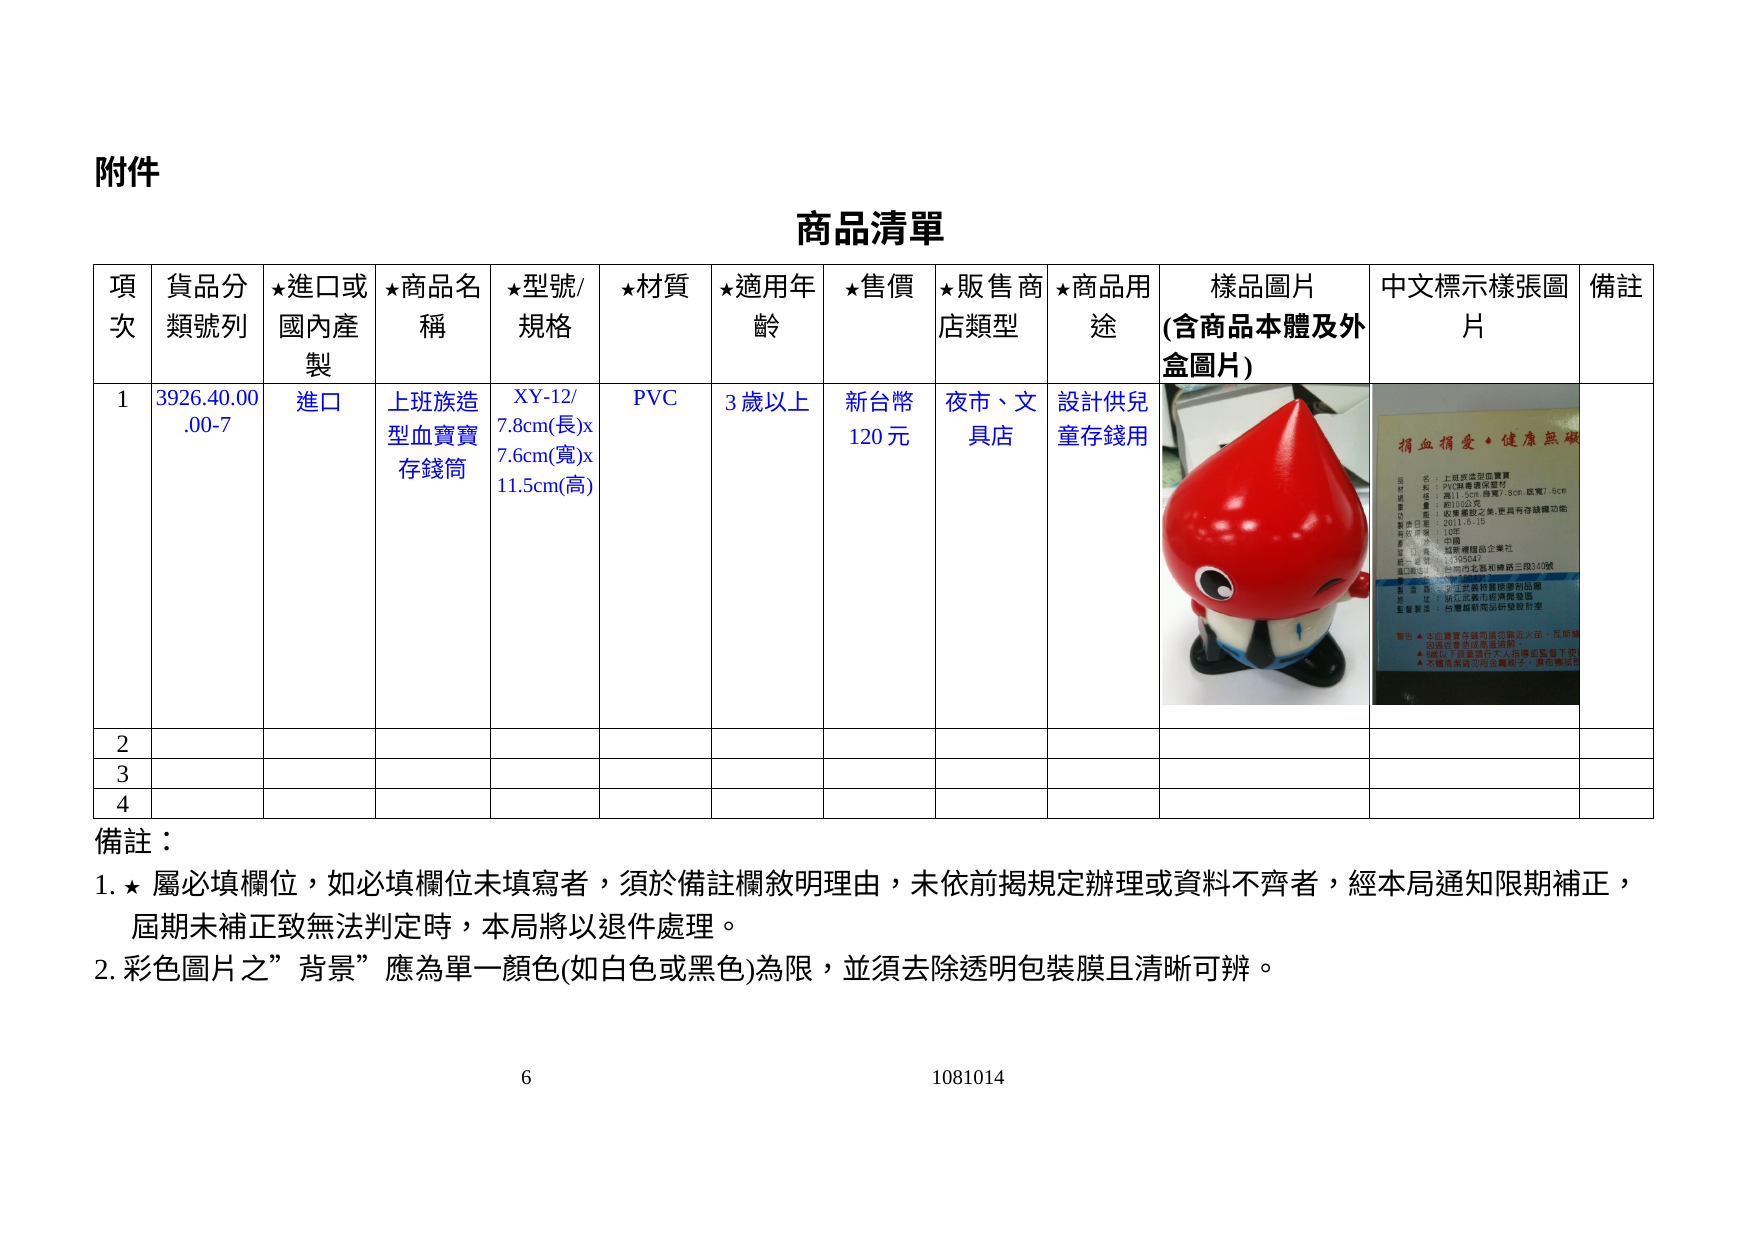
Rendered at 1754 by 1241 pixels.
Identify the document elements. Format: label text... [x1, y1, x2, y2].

table_cell 2 [94, 729, 151, 758]
table_header 備註 [1580, 265, 1653, 383]
table_header ★型號/規格 [491, 265, 599, 383]
table_cell [152, 759, 263, 788]
text 2. 彩色圖片之”背景”應為單一顏色(如白色或黑色)為限，並須去除透明包裝膜且清晰可辨。 [94, 946, 1647, 988]
table_header 項次 [94, 265, 151, 383]
table_cell [712, 729, 823, 758]
table_cell 上班族造型血寶寶存錢筒 [376, 384, 490, 728]
table_cell [1160, 729, 1369, 758]
table_cell [491, 789, 599, 818]
table_cell [1048, 789, 1159, 818]
table_header ★販售商店類型 [936, 265, 1047, 383]
table_cell [152, 729, 263, 758]
table_cell [1160, 789, 1369, 818]
table_cell 3歲以上 [712, 384, 823, 728]
table_cell [1580, 384, 1653, 728]
table_cell [1370, 789, 1579, 818]
table_cell 1 [94, 384, 151, 728]
table_cell [936, 759, 1047, 788]
table_header 貨品分類號列 [152, 265, 263, 383]
table_cell [1048, 729, 1159, 758]
table_cell [376, 789, 490, 818]
table_cell [1580, 759, 1653, 788]
table_cell 3 [94, 759, 151, 788]
table_header ★商品用途 [1048, 265, 1159, 383]
table_cell [712, 789, 823, 818]
table_header ★商品名稱 [376, 265, 490, 383]
table_header ★進口或國內產製 [264, 265, 375, 383]
table_cell [1160, 759, 1369, 788]
text 附件 [94, 148, 1647, 193]
table_cell [600, 759, 711, 788]
table_cell [264, 789, 375, 818]
table_cell [1580, 789, 1653, 818]
table_cell [936, 729, 1047, 758]
table_cell [824, 759, 935, 788]
table_header ★適用年齡 [712, 265, 823, 383]
table_cell 新台幣120元 [824, 384, 935, 728]
table_cell 設計供兒童存錢用 [1048, 384, 1159, 728]
table_cell [264, 729, 375, 758]
text 商品清單 [94, 206, 1647, 252]
table_header 樣品圖片 (含商品本體及外盒圖片) [1160, 265, 1369, 383]
table_cell [1580, 729, 1653, 758]
table_cell XY-12/ 7.8cm(長)x 7.6cm(寬)x 11.5cm(高) [491, 384, 599, 728]
table_cell [712, 759, 823, 788]
table_header 中文標示樣張圖片 [1370, 265, 1579, 383]
table_cell [376, 729, 490, 758]
table_cell [824, 729, 935, 758]
table_cell [936, 789, 1047, 818]
table_cell [376, 759, 490, 788]
table_cell 夜市、文具店 [936, 384, 1047, 728]
table_cell 3926.40.00.00-7 [152, 384, 263, 728]
table_cell 進口 [264, 384, 375, 728]
text 備註： [94, 819, 1647, 861]
table_cell [600, 729, 711, 758]
table_cell [152, 789, 263, 818]
table_cell [491, 759, 599, 788]
table_cell [1370, 384, 1579, 728]
table_header ★材質 [600, 265, 711, 383]
table_cell [1048, 759, 1159, 788]
table_cell [491, 729, 599, 758]
table_header ★售價 [824, 265, 935, 383]
table_cell [824, 789, 935, 818]
table_cell [600, 789, 711, 818]
table_cell 4 [94, 789, 151, 818]
table_cell PVC [600, 384, 711, 728]
table_cell [264, 759, 375, 788]
table_cell [1160, 384, 1369, 728]
table_cell [1370, 759, 1579, 788]
text 1. ★屬必填欄位，如必填欄位未填寫者，須於備註欄敘明理由，未依前揭規定辦理或資料不齊者，經本局通知限期補正，屆期未補正致無法判定時，本局將以退件處理。 [94, 861, 1647, 946]
table_cell [1370, 729, 1579, 758]
